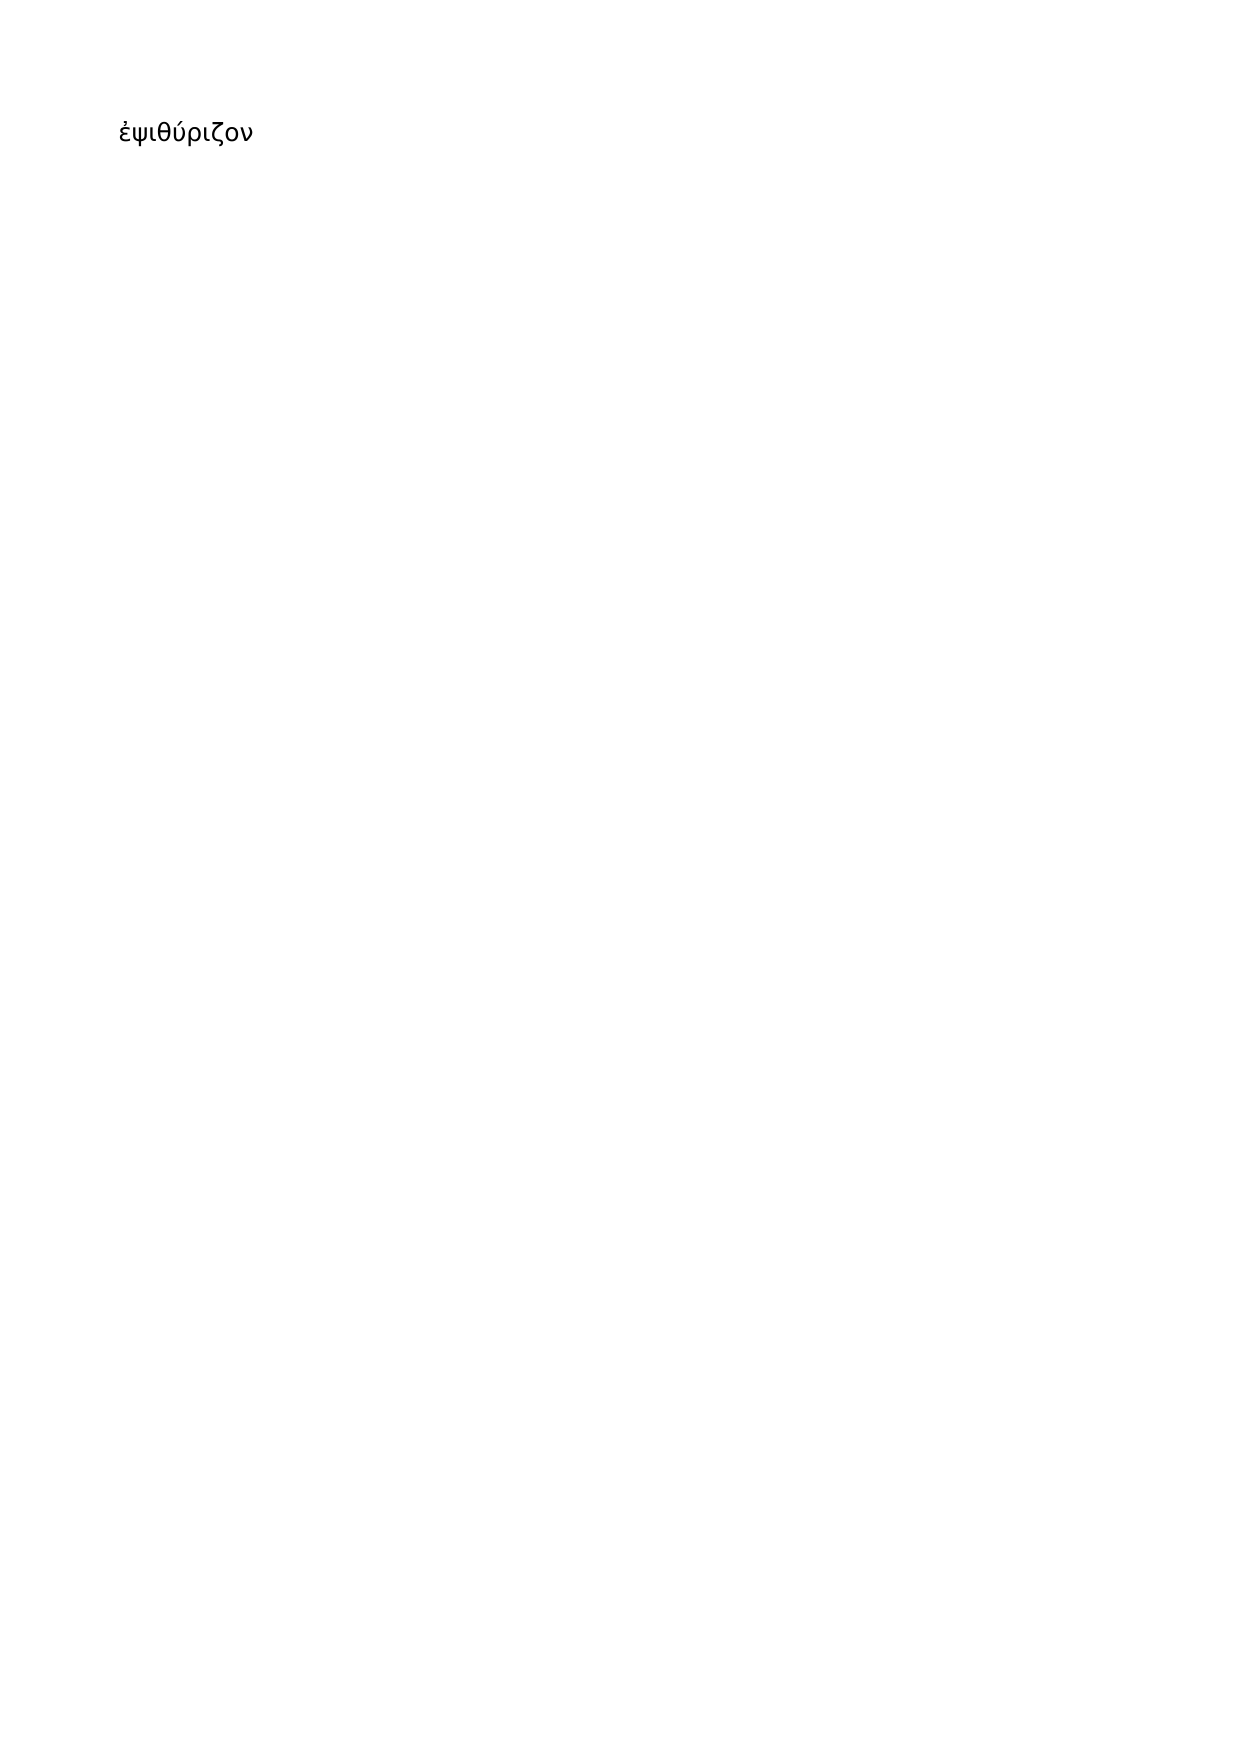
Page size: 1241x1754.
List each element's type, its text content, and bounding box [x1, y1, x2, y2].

text ἐψιθύριζον [118, 118, 1122, 147]
